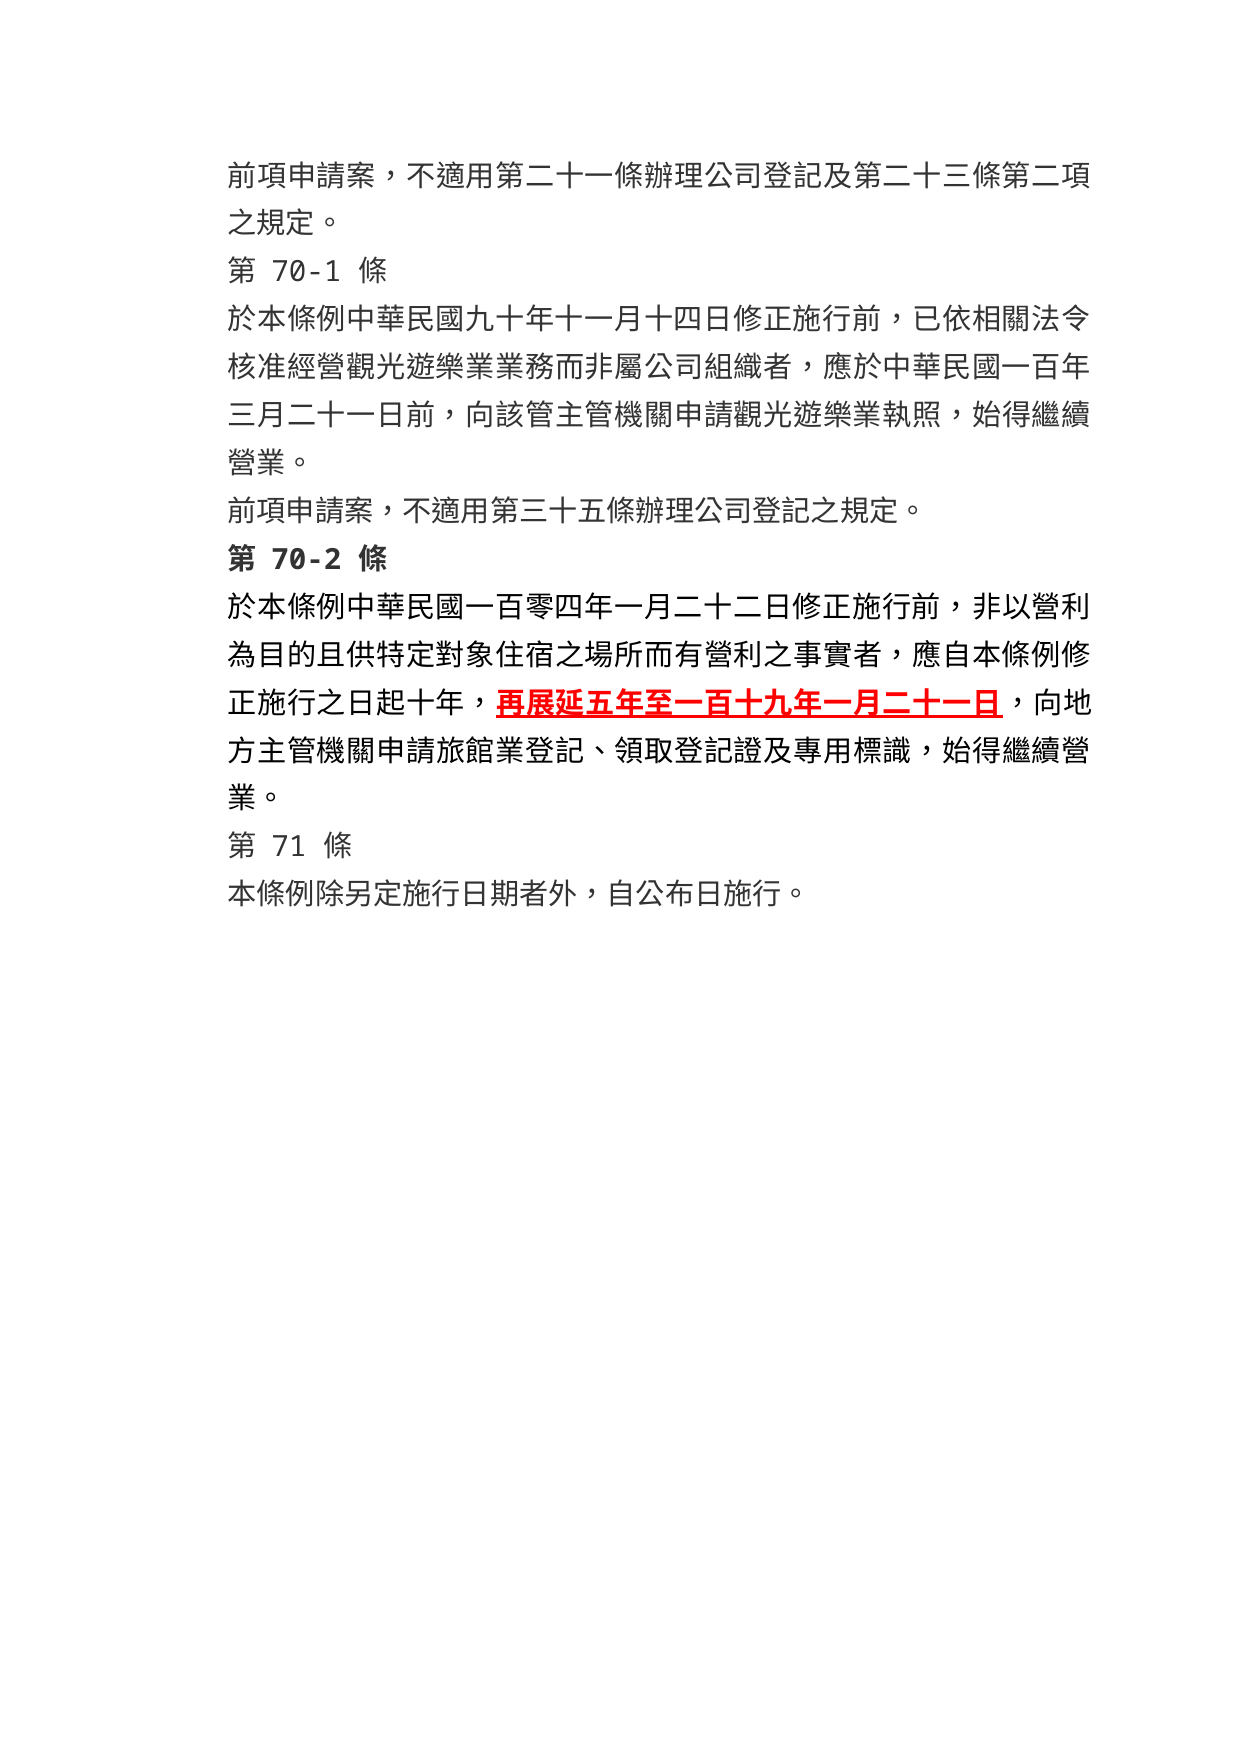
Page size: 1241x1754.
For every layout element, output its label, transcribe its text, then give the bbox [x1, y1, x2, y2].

text 於本條例中華民國九十年十一月十四日修正施行前，已依相關法令核准經營觀光遊樂業業務而非屬公司組織者，應於中華民國一百年三月二十一日前，向該管主管機關申請觀光遊樂業執照，始得繼續營業。 [227, 291, 1092, 483]
text 於本條例中華民國一百零四年一月二十二日修正施行前，非以營利為目的且供特定對象住宿之場所而有營利之事實者，應自本條例修正施行之日起十年，再展延五年至一百十九年一月二十一日，向地方主管機關申請旅館業登記、領取登記證及專用標識，始得繼續營業。 [227, 579, 1092, 818]
text 第 70-1 條 [227, 243, 1092, 291]
text 第 71 條 [227, 818, 1092, 866]
text 第 70-2 條 [227, 531, 1092, 579]
text 本條例除另定施行日期者外，自公布日施行。 [227, 866, 1092, 914]
text 前項申請案，不適用第三十五條辦理公司登記之規定。 [227, 483, 1092, 531]
text 前項申請案，不適用第二十一條辦理公司登記及第二十三條第二項之規定。 [227, 148, 1092, 243]
